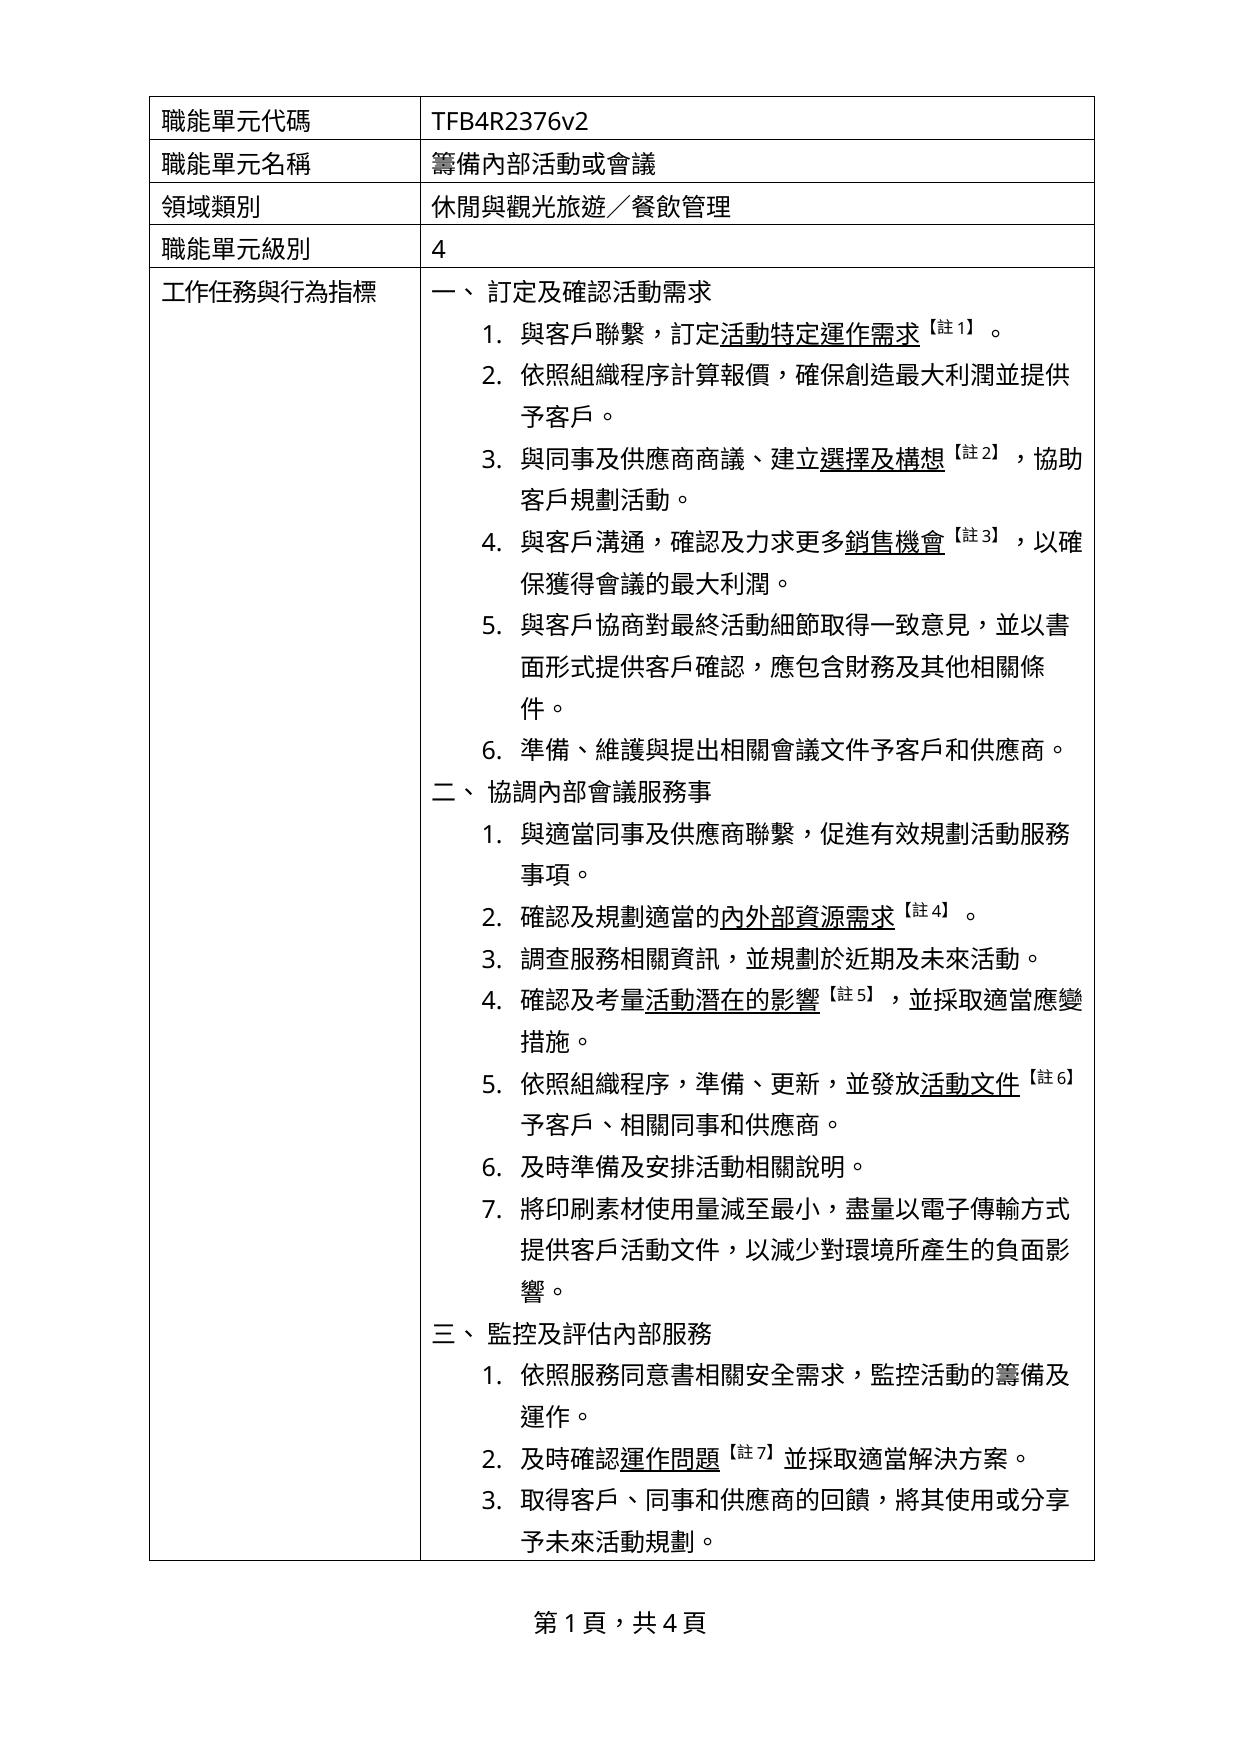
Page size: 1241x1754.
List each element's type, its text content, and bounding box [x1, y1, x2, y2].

table_cell 職能單元名稱 [150, 140, 420, 182]
table_cell 工作任務與行為指標 [150, 268, 420, 1560]
table_cell 領域類別 [150, 183, 420, 224]
table_header TFB4R2376v2 [421, 97, 1094, 139]
table_cell 休閒與觀光旅遊／餐飲管理 [421, 183, 1094, 224]
table_cell 訂定及確認活動需求 與客戶聯繫，訂定活動特定運作需求【註1】。 依照組織程序計算報價，確保創造最大利潤並提供予客戶。 與同事及供應商商議、建立選擇及構想【註2】，協助客戶規劃活動。 與客戶溝通，確認及力求更多銷售機會【註3】，以確保獲得會議的最大利潤。 與客戶協商對最終活動細節取得一致意見，並以書面形式提供客戶確認，應包含財務及其他相關條件。 準備、維護與提出相關會議文件予客戶和供應商。 協調內部會議服務事 與適當同事及供應商聯繫，促進有效規劃活動服務事項。 確認及規劃適當的內外部資源需求【註4】。 調查服務相關資訊，並規劃於近期及未來活動。 確認及考量活動潛在的影響【註5】，並採取適當應變措施。 依照組織程序，準備、更新，並發放活動文件【註6】予客戶、相關同事和供應商。 及時準備及安排活動相關說明。 將印刷素材使用量減至最小，盡量以電子傳輸方式提供客戶活動文件，以減少對環境所產生的負面影響。 監控及評估內部服務 依照服務同意書相關安全需求，監控活動的籌備及運作。 及時確認運作問題【註7】並採取適當解決方案。 取得客戶、同事和供應商的回饋，將其使用或分享予未來活動規劃。 精確及迅速總結活動後的行政作業需求【註8】。 [421, 268, 1094, 1560]
table_cell 職能單元級別 [150, 225, 420, 267]
table_cell 籌備內部活動或會議 [421, 140, 1094, 182]
table_header 職能單元代碼 [150, 97, 420, 139]
table_cell 4 [421, 225, 1094, 267]
